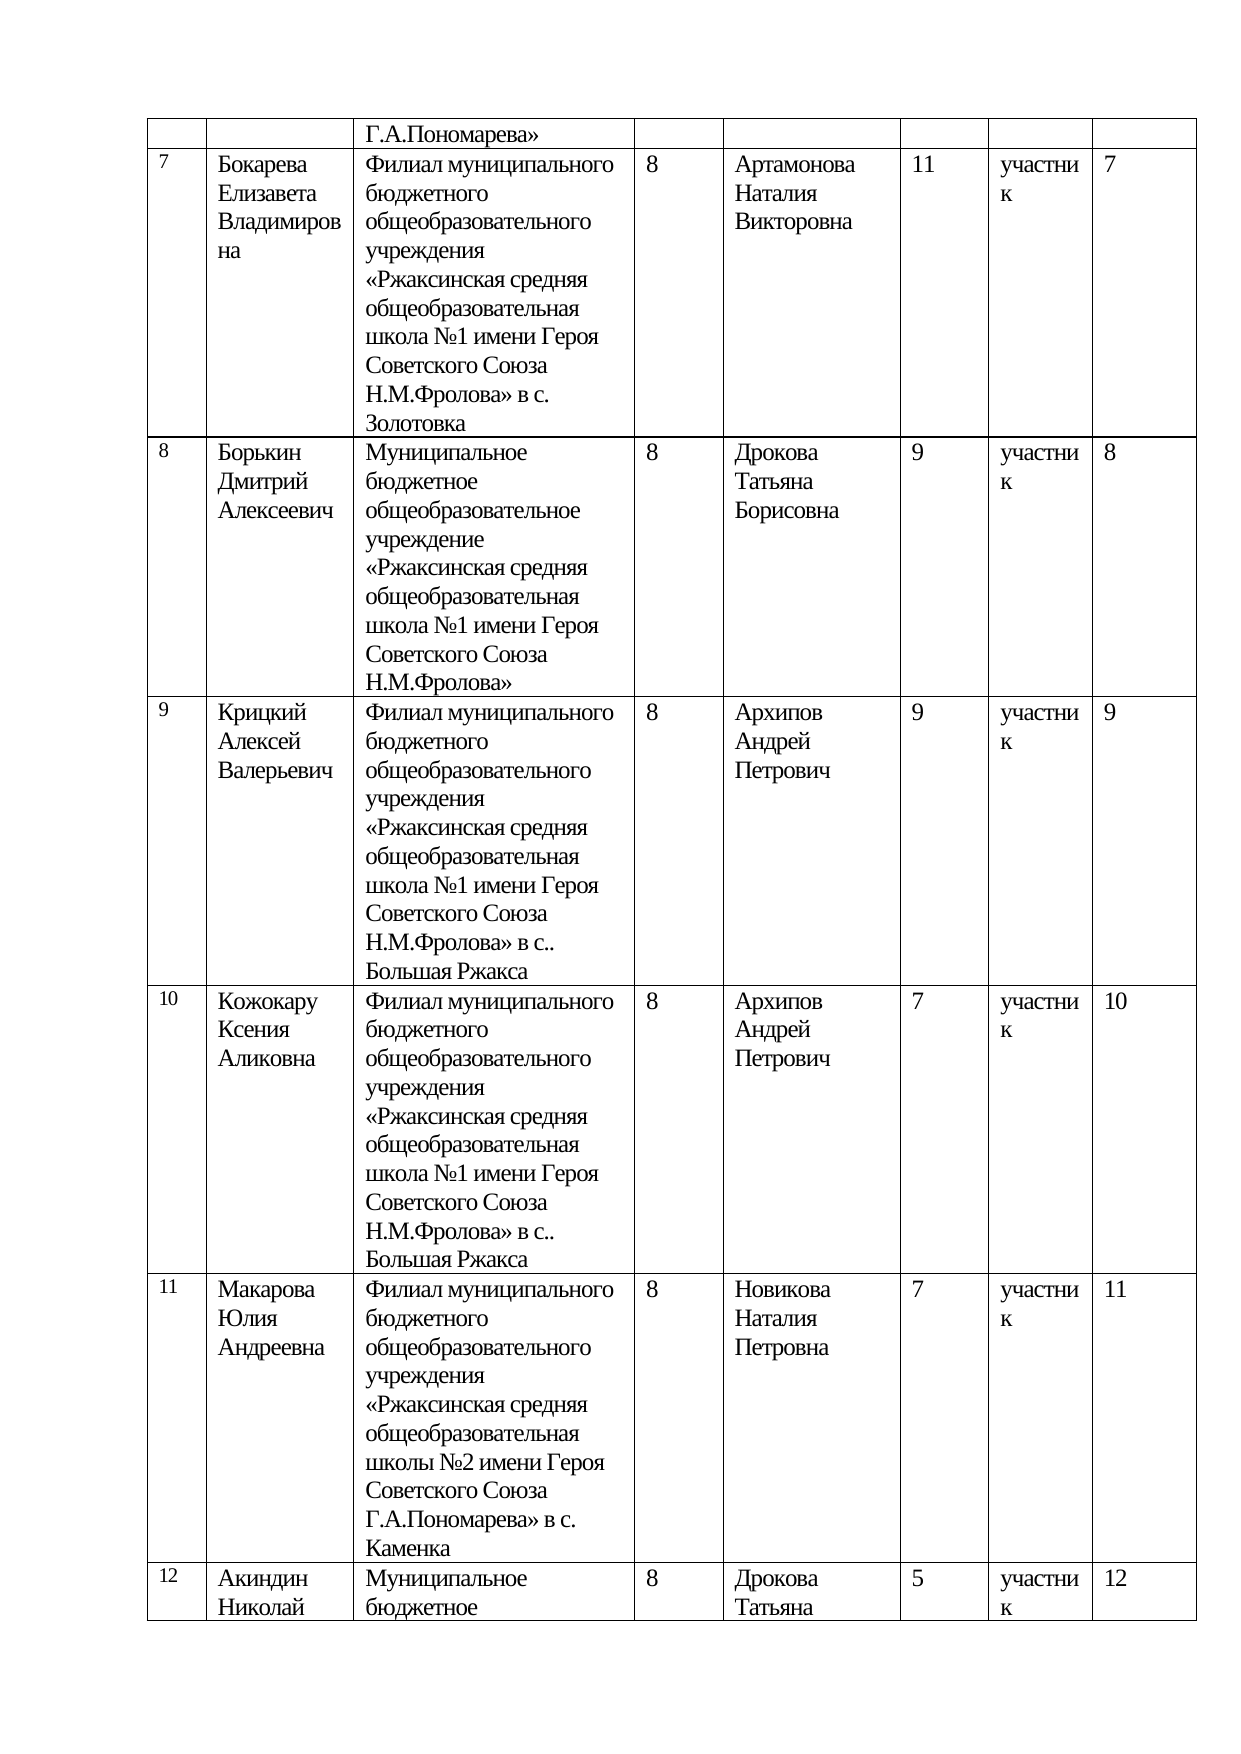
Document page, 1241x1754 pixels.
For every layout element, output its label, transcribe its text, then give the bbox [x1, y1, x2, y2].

table_cell участник [989, 438, 1092, 696]
table_cell 10 [148, 986, 206, 1273]
table_cell 7 [901, 1274, 988, 1562]
table_cell 11 [901, 149, 988, 436]
table_cell [1093, 119, 1196, 148]
table_cell 9 [901, 438, 988, 696]
table_cell участник [989, 149, 1092, 436]
table_cell Дрокова Татьяна Борисовна [724, 438, 900, 696]
table_cell 9 [148, 697, 206, 985]
table_cell [724, 119, 900, 148]
table_cell Филиал муниципального бюджетного общеобразовательного учреждения «Ржаксинская средняя общеобразовательная школа №1 имени Героя Советского Союза Н.М.Фролова» в с.. Большая Ржакса [354, 986, 634, 1273]
table_cell 9 [1093, 697, 1196, 985]
table_cell Новикова Наталия Петровна [724, 1274, 900, 1562]
table_cell участник [989, 697, 1092, 985]
table_cell 8 [635, 1563, 723, 1620]
table_cell 8 [635, 697, 723, 985]
table_cell участник [989, 986, 1092, 1273]
table_cell 9 [901, 697, 988, 985]
table_cell Филиал муниципального бюджетного общеобразовательного учреждения «Ржаксинская средняя общеобразовательная школа №1 имени Героя Советского Союза Н.М.Фролова» в с. Золотовка [354, 149, 634, 436]
table_cell Г.А.Пономарева» [354, 119, 634, 148]
table_cell Муниципальное бюджетное общеобразовательное учреждение «Ржаксинская средняя общеобразовательная школа №1 имени Героя Советского Союза Н.М.Фролова» [354, 438, 634, 696]
table_cell Макарова Юлия Андреевна [207, 1274, 353, 1562]
table_cell участник [989, 1274, 1092, 1562]
table_cell 12 [148, 1563, 206, 1620]
table_cell 5 [901, 1563, 988, 1620]
table_cell [635, 119, 723, 148]
table_cell [207, 119, 353, 148]
table_cell Акиндин Николай [207, 1563, 353, 1620]
table_cell Муниципальное бюджетное [354, 1563, 634, 1620]
table_cell 12 [1093, 1563, 1196, 1620]
table_cell 8 [635, 438, 723, 696]
table_cell Архипов Андрей Петрович [724, 697, 900, 985]
table_cell 8 [635, 986, 723, 1273]
table_cell Кожокару Ксения Аликовна [207, 986, 353, 1273]
table_cell Филиал муниципального бюджетного общеобразовательного учреждения «Ржаксинская средняя общеобразовательная школы №2 имени Героя Советского Союза Г.А.Пономарева» в с. Каменка [354, 1274, 634, 1562]
table_cell 11 [1093, 1274, 1196, 1562]
table_cell участник [989, 1563, 1092, 1620]
table_cell Артамонова Наталия Викторовна [724, 149, 900, 436]
table_cell 8 [635, 1274, 723, 1562]
table_cell 8 [1093, 438, 1196, 696]
table_cell Бокарева Елизавета Владимировна [207, 149, 353, 436]
table_cell Борькин Дмитрий Алексеевич [207, 438, 353, 696]
table_cell [148, 119, 206, 148]
table_cell 7 [901, 986, 988, 1273]
table_cell [989, 119, 1092, 148]
table_cell 8 [635, 149, 723, 436]
table_cell 7 [148, 149, 206, 436]
table_cell 7 [1093, 149, 1196, 436]
table_cell 11 [148, 1274, 206, 1562]
table_cell Архипов Андрей Петрович [724, 986, 900, 1273]
table_cell Филиал муниципального бюджетного общеобразовательного учреждения «Ржаксинская средняя общеобразовательная школа №1 имени Героя Советского Союза Н.М.Фролова» в с.. Большая Ржакса [354, 697, 634, 985]
table_cell Дрокова Татьяна [724, 1563, 900, 1620]
table_cell 8 [148, 438, 206, 696]
table_cell Крицкий Алексей Валерьевич [207, 697, 353, 985]
table_cell [901, 119, 988, 148]
table_cell 10 [1093, 986, 1196, 1273]
